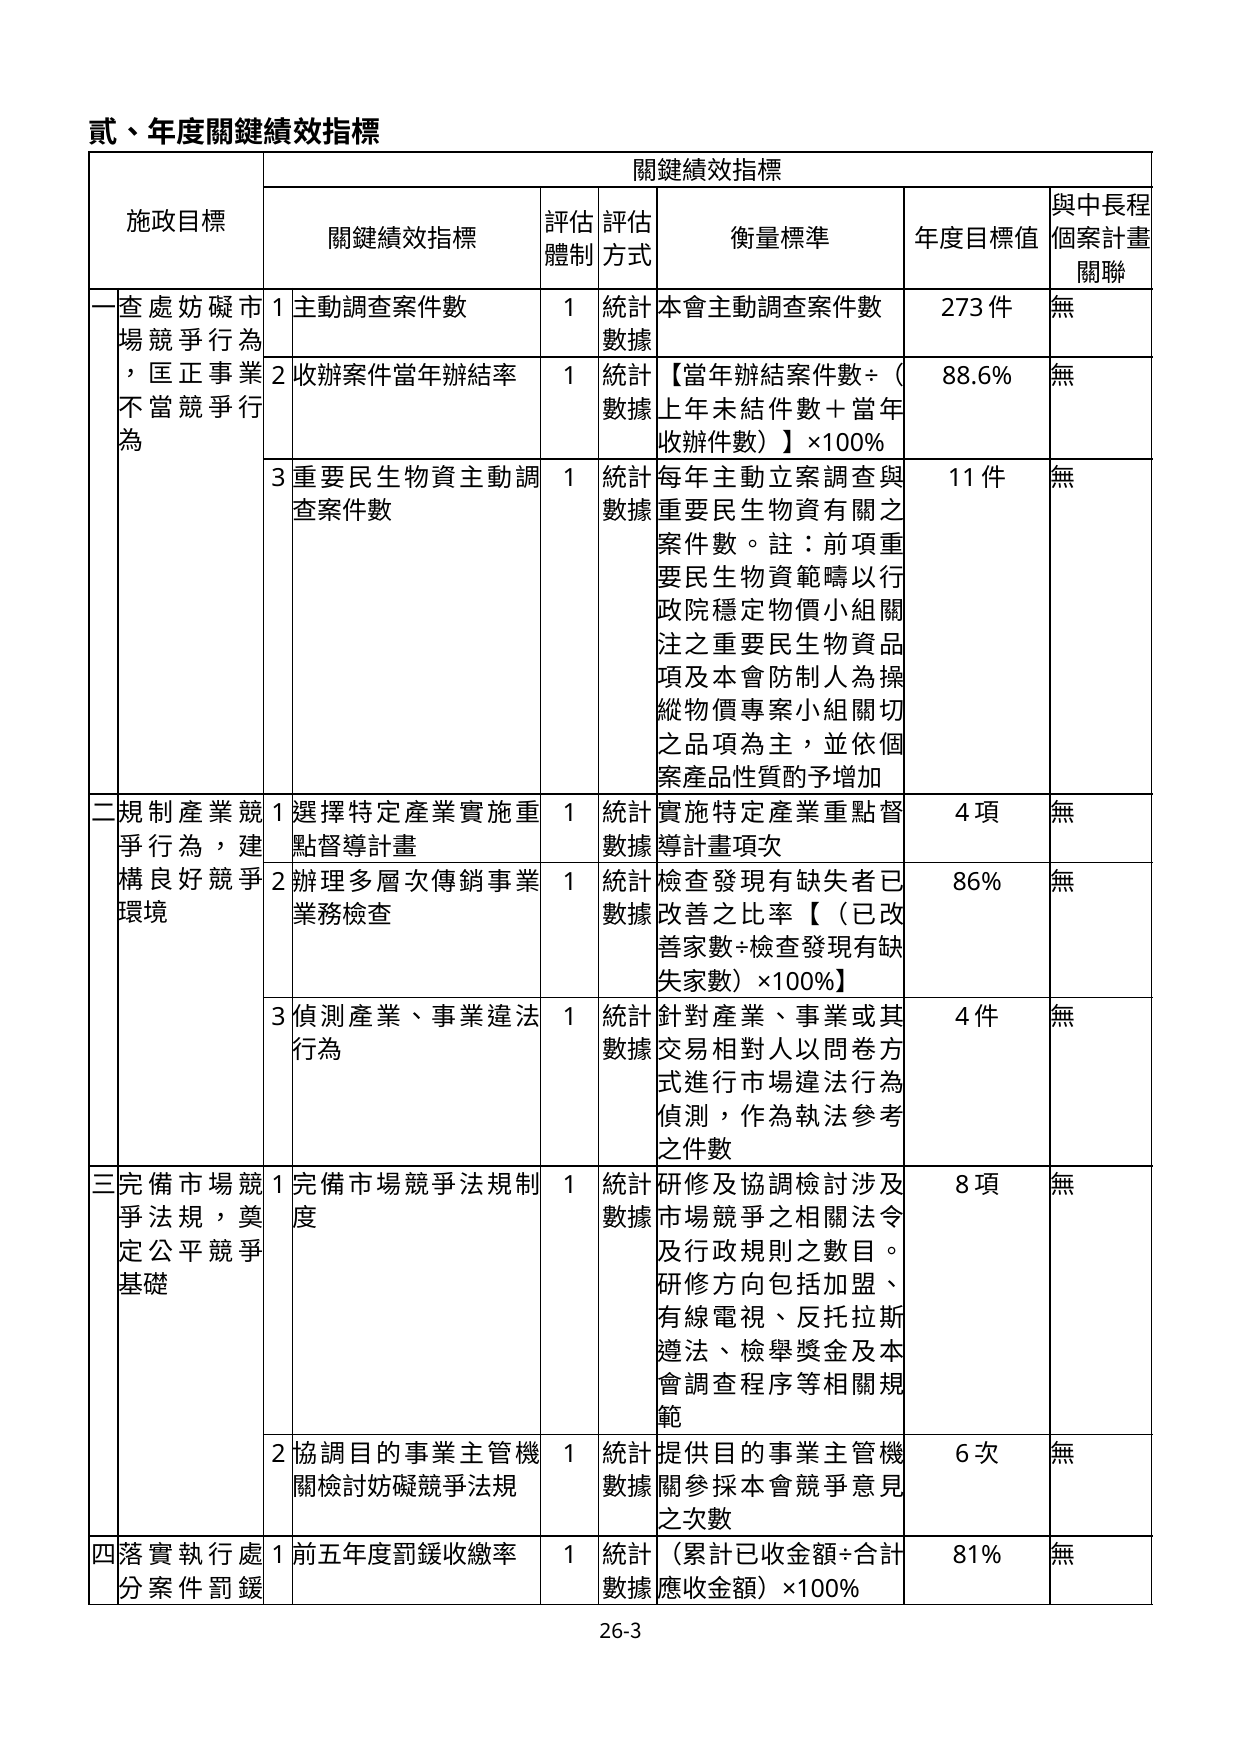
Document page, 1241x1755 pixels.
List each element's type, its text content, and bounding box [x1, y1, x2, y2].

table_cell 11件 [905, 460, 1049, 793]
table_cell 1 [264, 290, 292, 356]
table_cell 無 [1051, 1167, 1151, 1433]
table_cell 統計數據 [599, 1167, 656, 1433]
table_cell 無 [1051, 358, 1151, 458]
table_cell 無 [1051, 1435, 1151, 1535]
table_cell 88.6% [905, 358, 1049, 458]
table_cell 3 [264, 998, 292, 1165]
table_cell 收辦案件當年辦結率 [293, 358, 540, 458]
table_cell 統計數據 [599, 998, 656, 1165]
table_cell 統計數據 [599, 795, 656, 862]
table_cell 4項 [905, 795, 1049, 862]
table_cell 統計數據 [599, 863, 656, 997]
table_cell 檢查發現有缺失者已改善之比率【（已改善家數÷檢查發現有缺失家數）×100%】 [658, 863, 903, 997]
table_cell 統計數據 [599, 290, 656, 356]
table_cell 1 [264, 1537, 292, 1604]
table_cell 6次 [905, 1435, 1049, 1535]
table_cell 無 [1051, 460, 1151, 793]
table_cell 三 [90, 1167, 117, 1535]
table_cell 3 [264, 460, 292, 793]
table_cell 主動調查案件數 [293, 290, 540, 356]
table_cell 評估 方式 [599, 188, 656, 288]
table_cell 86% [905, 863, 1049, 997]
table_cell 無 [1051, 863, 1151, 997]
table_cell 規制產業競爭行為，建構良好競爭環境 [119, 795, 263, 1165]
table_cell 無 [1051, 290, 1151, 356]
table_cell 81% [905, 1537, 1049, 1604]
table_cell 1 [264, 795, 292, 862]
table_cell 前五年度罰鍰收繳率 [293, 1537, 540, 1604]
table_cell 與中長程個案計畫關聯 [1051, 188, 1151, 288]
table_cell 統計數據 [599, 1537, 656, 1604]
table_cell 四 [90, 1537, 117, 1604]
table_cell 查處妨礙市場競爭行為，匡正事業不當競爭行為 [119, 290, 263, 793]
table_cell 每年主動立案調查與重要民生物資有關之案件數。註：前項重要民生物資範疇以行政院穩定物價小組關注之重要民生物資品項及本會防制人為操縱物價專案小組關切之品項為主，並依個案產品性質酌予增加 [658, 460, 903, 793]
table_cell 273件 [905, 290, 1049, 356]
table_cell 無 [1051, 998, 1151, 1165]
table_cell 衡量標準 [658, 188, 903, 288]
table_cell 2 [264, 1435, 292, 1535]
table_cell 一 [90, 290, 117, 793]
table_cell 年度目標值 [905, 188, 1049, 288]
table_cell 4件 [905, 998, 1049, 1165]
table_cell 選擇特定產業實施重點督導計畫 [293, 795, 540, 862]
table_cell 協調目的事業主管機關檢討妨礙競爭法規 [293, 1435, 540, 1535]
table_cell 提供目的事業主管機關參採本會競爭意見之次數 [658, 1435, 903, 1535]
table_cell 針對產業、事業或其交易相對人以問卷方式進行市場違法行為偵測，作為執法參考之件數 [658, 998, 903, 1165]
table_cell 1 [541, 290, 598, 356]
table_cell 8項 [905, 1167, 1049, 1433]
table_cell 研修及協調檢討涉及市場競爭之相關法令及行政規則之數目。研修方向包括加盟、有線電視、反托拉斯遵法、檢舉獎金及本會調查程序等相關規範 [658, 1167, 903, 1433]
table_cell 1 [541, 1537, 598, 1604]
table_cell 落實執行處分案件罰鍰收繳作業，強化行政執行效能 [119, 1537, 263, 1604]
table_cell 偵測產業、事業違法行為 [293, 998, 540, 1165]
table_cell 辦理多層次傳銷事業業務檢查 [293, 863, 540, 997]
table_cell 關鍵績效指標 [264, 188, 540, 288]
table_cell 【當年辦結案件數÷（上年未結件數＋當年收辦件數）】×100% [658, 358, 903, 458]
table_cell 統計數據 [599, 460, 656, 793]
table_cell 無 [1051, 1537, 1151, 1604]
table_cell 統計數據 [599, 1435, 656, 1535]
table_cell 實施特定產業重點督導計畫項次 [658, 795, 903, 862]
table_cell 1 [541, 1167, 598, 1433]
table_cell 1 [541, 795, 598, 862]
table_cell 2 [264, 863, 292, 997]
table_cell 1 [541, 1435, 598, 1535]
table_cell 無 [1051, 795, 1151, 862]
table_cell 本會主動調查案件數 [658, 290, 903, 356]
table_cell 重要民生物資主動調查案件數 [293, 460, 540, 793]
table_cell 二 [90, 795, 117, 1165]
table_header 施政目標 [90, 153, 263, 288]
table_cell 完備市場競爭法規，奠定公平競爭基礎 [119, 1167, 263, 1535]
table_cell 評估 體制 [541, 188, 598, 288]
table_cell 1 [541, 998, 598, 1165]
table_cell 統計數據 [599, 358, 656, 458]
table_cell 1 [541, 358, 598, 458]
table_cell 完備市場競爭法規制度 [293, 1167, 540, 1433]
table_cell 2 [264, 358, 292, 458]
table_cell 1 [264, 1167, 292, 1433]
table_header 關鍵績效指標 [264, 153, 1151, 186]
table_cell 1 [541, 863, 598, 997]
table_cell 1 [541, 460, 598, 793]
table_cell （累計已收金額÷合計應收金額）×100% [658, 1537, 903, 1604]
text 貳、年度關鍵績效指標 [89, 109, 1152, 151]
